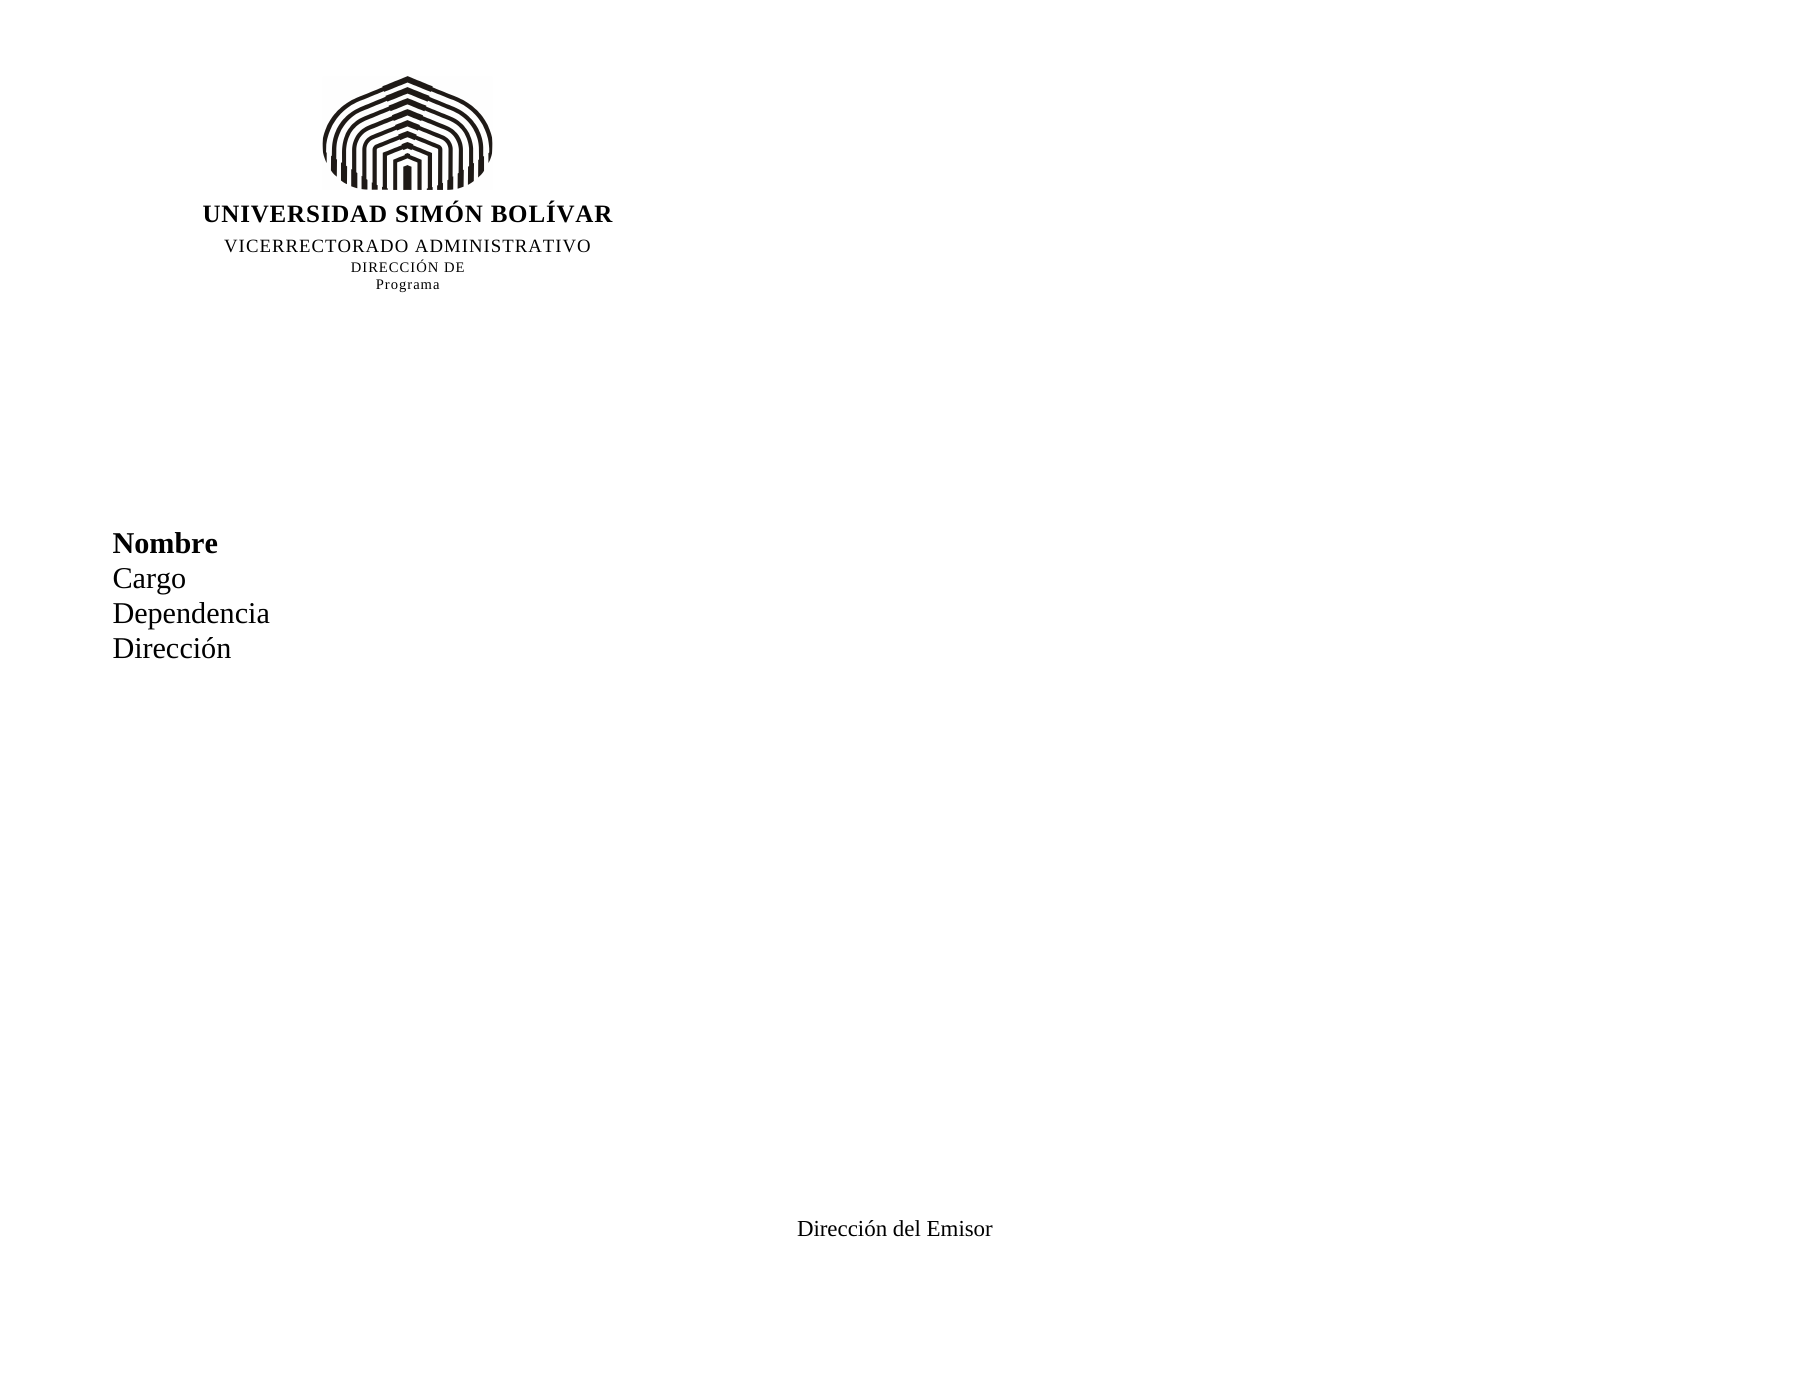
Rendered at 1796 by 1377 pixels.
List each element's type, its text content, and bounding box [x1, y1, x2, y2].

table_header UNIVERSIDAD SIMÓN BOLÍVAR VICERRECTORADO ADMINISTRATIVO DIRECCIÓN DE Programa [112, 77, 703, 292]
table_cell [112, 293, 806, 526]
table_cell [806, 293, 1692, 526]
table_header Dirección del Emisor [112, 1215, 1677, 1268]
table_cell Nombre Cargo Dependencia Dirección [112, 526, 806, 724]
table_header [806, 77, 1692, 292]
picture [322, 76, 493, 190]
table_header [703, 77, 806, 292]
table_cell [806, 526, 1692, 724]
